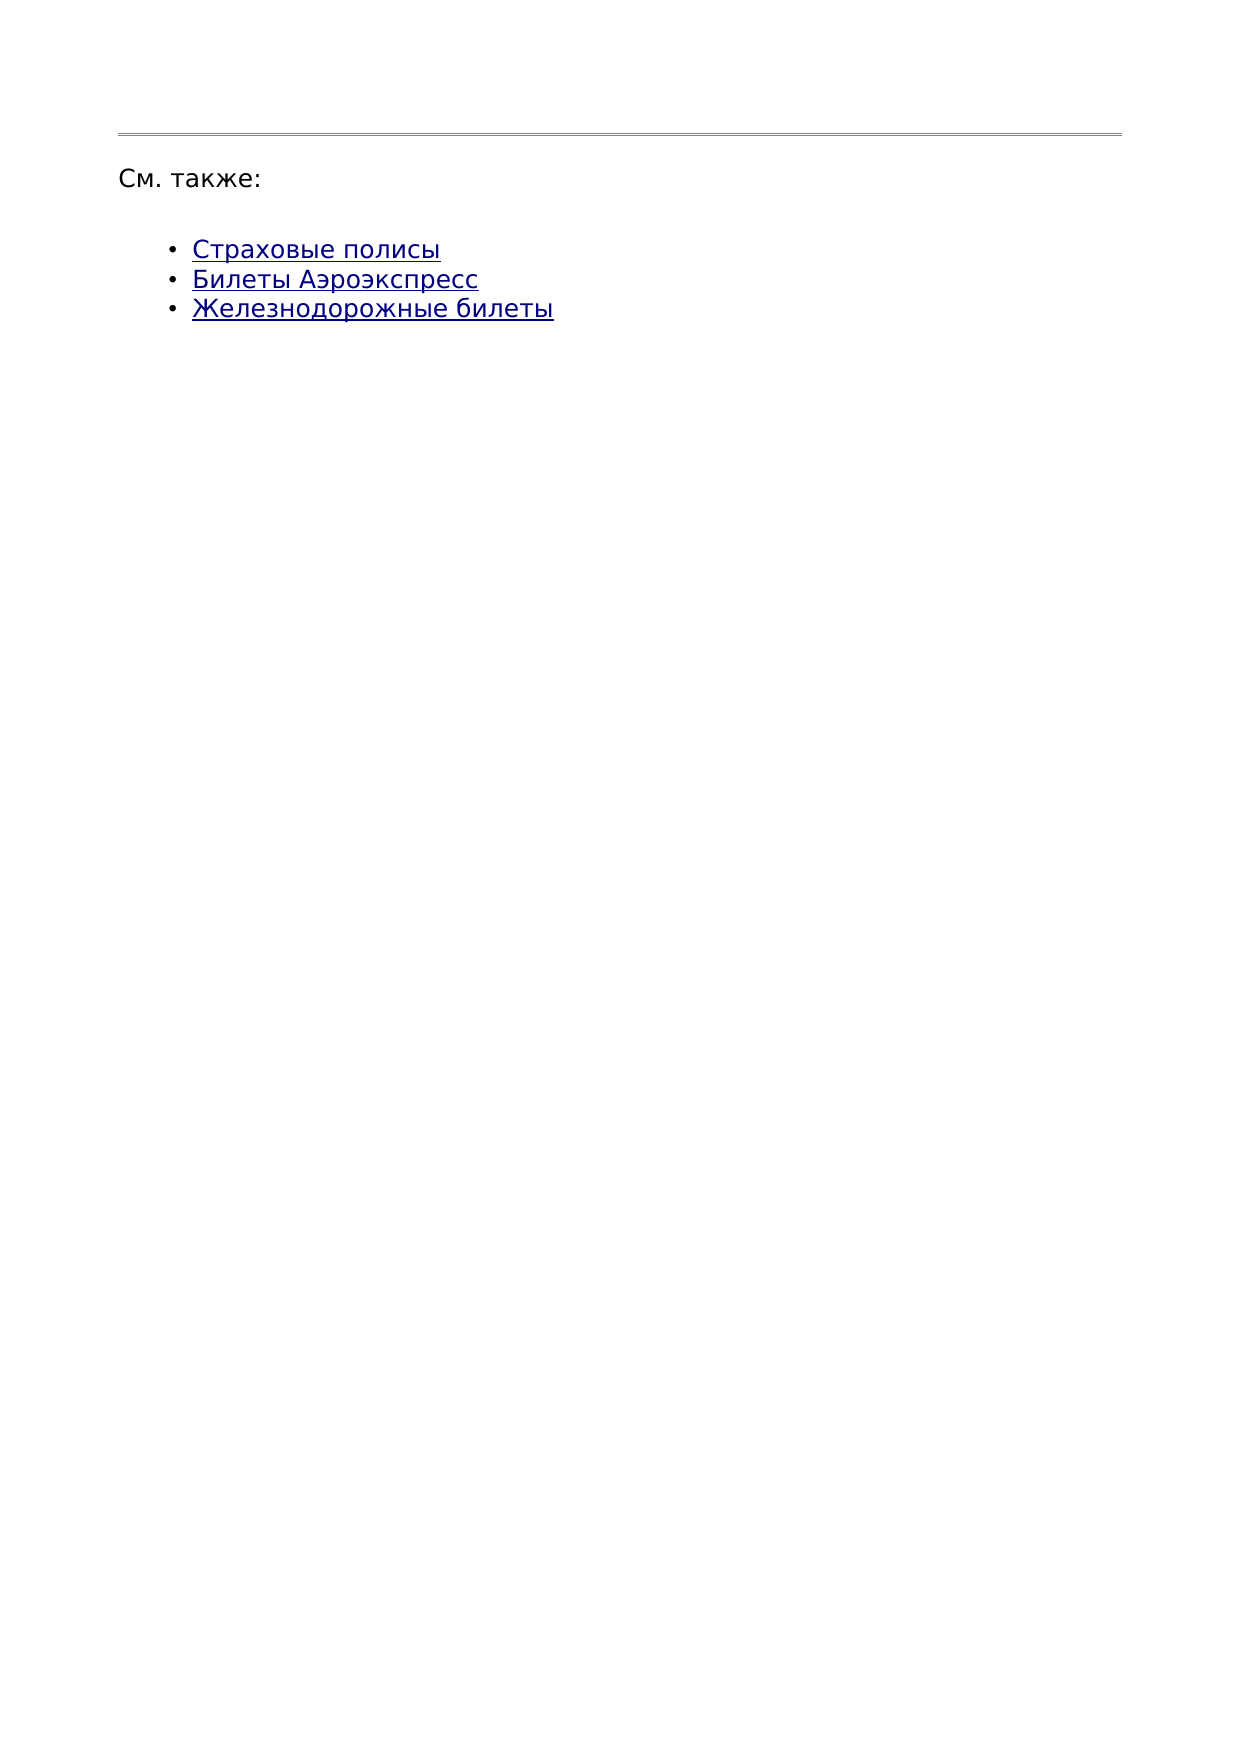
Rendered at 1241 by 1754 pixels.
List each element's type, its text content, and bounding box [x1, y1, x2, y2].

list Билеты Аэроэкспресс [177, 265, 1122, 294]
list Страховые полисы [177, 236, 1122, 265]
list Железнодорожные билеты [177, 294, 1122, 323]
text См. также: [118, 164, 1122, 194]
